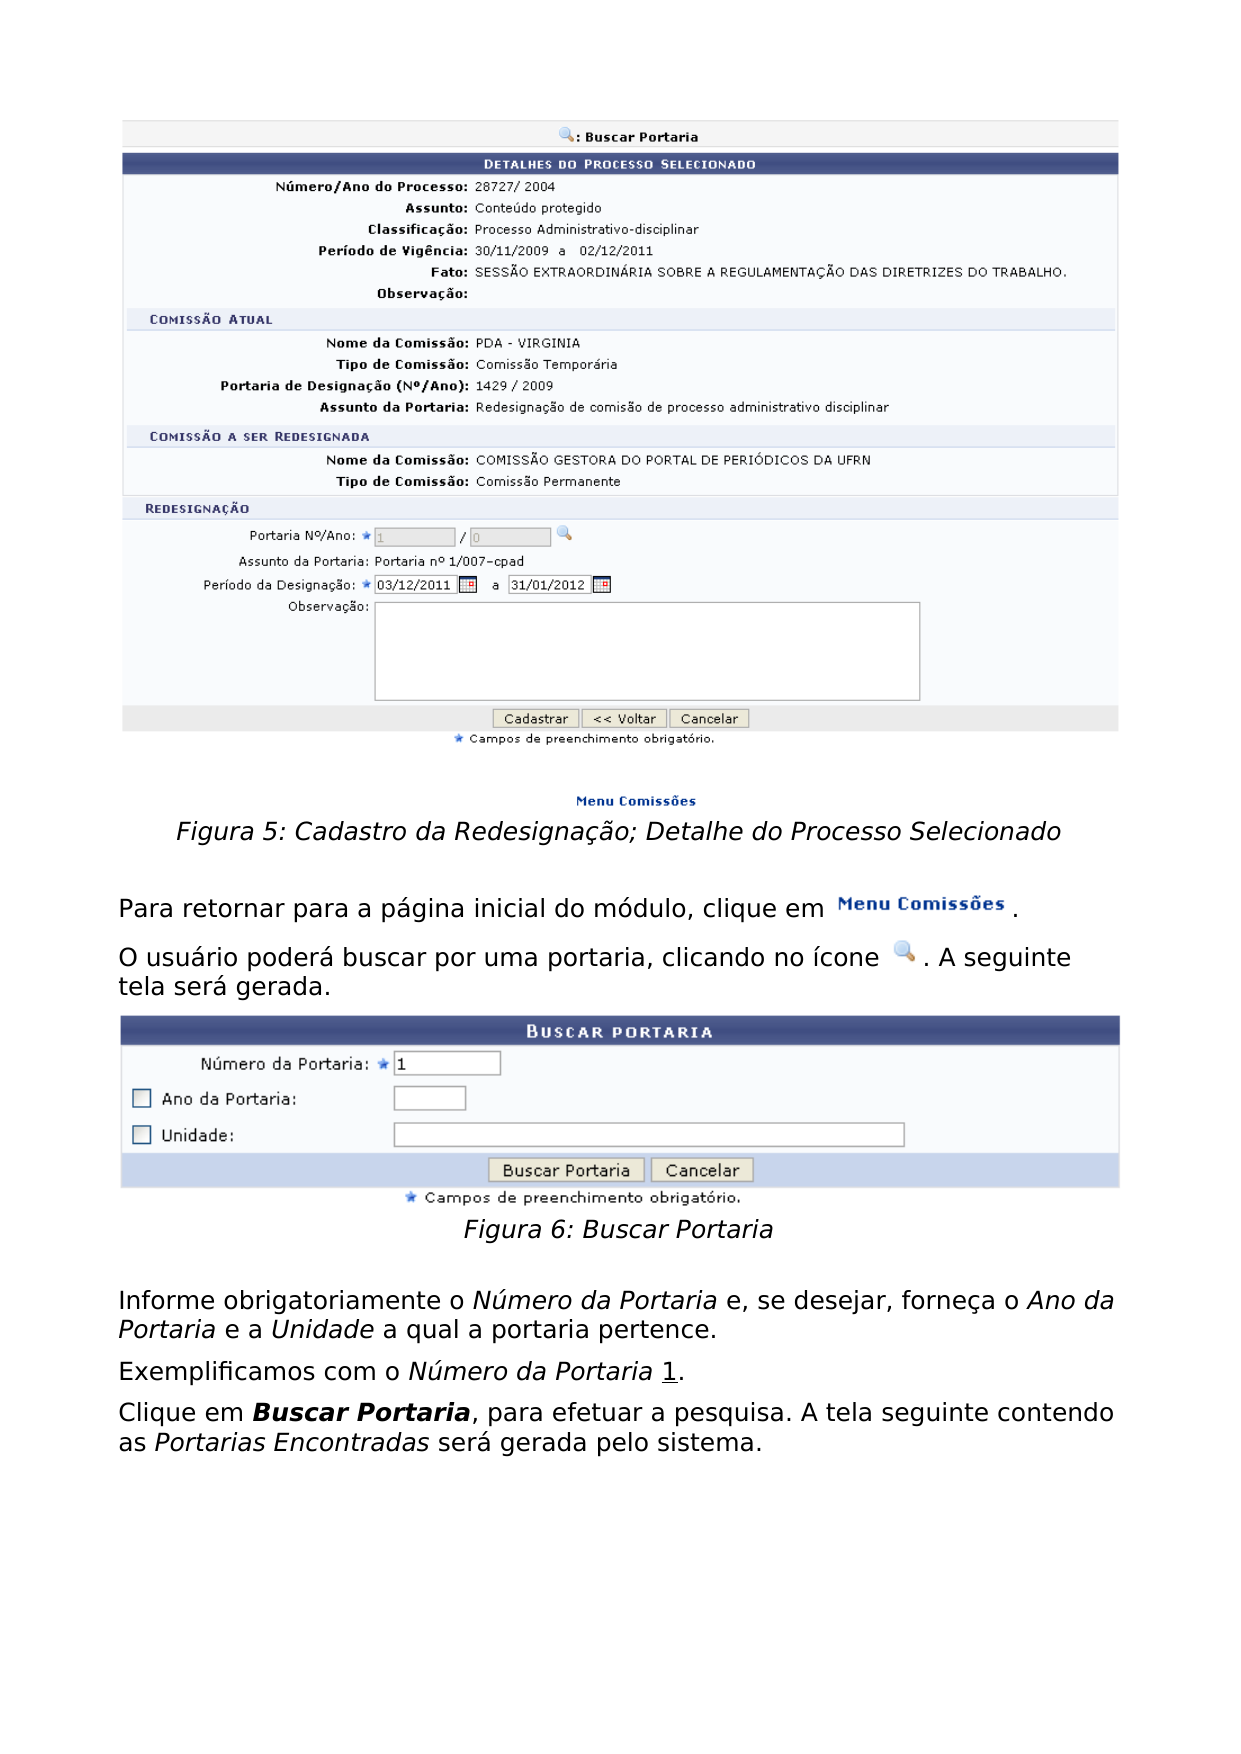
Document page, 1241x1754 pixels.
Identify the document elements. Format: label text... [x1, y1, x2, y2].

text O usuário poderá buscar por uma portaria, clicando no ícone . A seguinte tela será gerada. [118, 936, 1122, 1001]
text Figura 5: Cadastro da Redesignação; Detalhe do Processo Selecionado [118, 818, 1122, 847]
picture [118, 118, 1123, 818]
text Exemplificamos com o Número da Portaria 1. [118, 1357, 1122, 1386]
picture [833, 888, 1012, 918]
text Informe obrigatoriamente o Número da Portaria e, se desejar, forneça o Ano da Portaria e a Unidade a qual a portaria pertence. [118, 1286, 1122, 1344]
picture [118, 1013, 1123, 1216]
text Para retornar para a página inicial do módulo, clique em . [118, 888, 1122, 924]
text Clique em Buscar Portaria, para efetuar a pesquisa. A tela seguinte contendo as Portarias Encontradas será gerada pelo sistema. [118, 1398, 1122, 1457]
picture [888, 936, 923, 966]
text Figura 6: Buscar Portaria [118, 1216, 1122, 1244]
